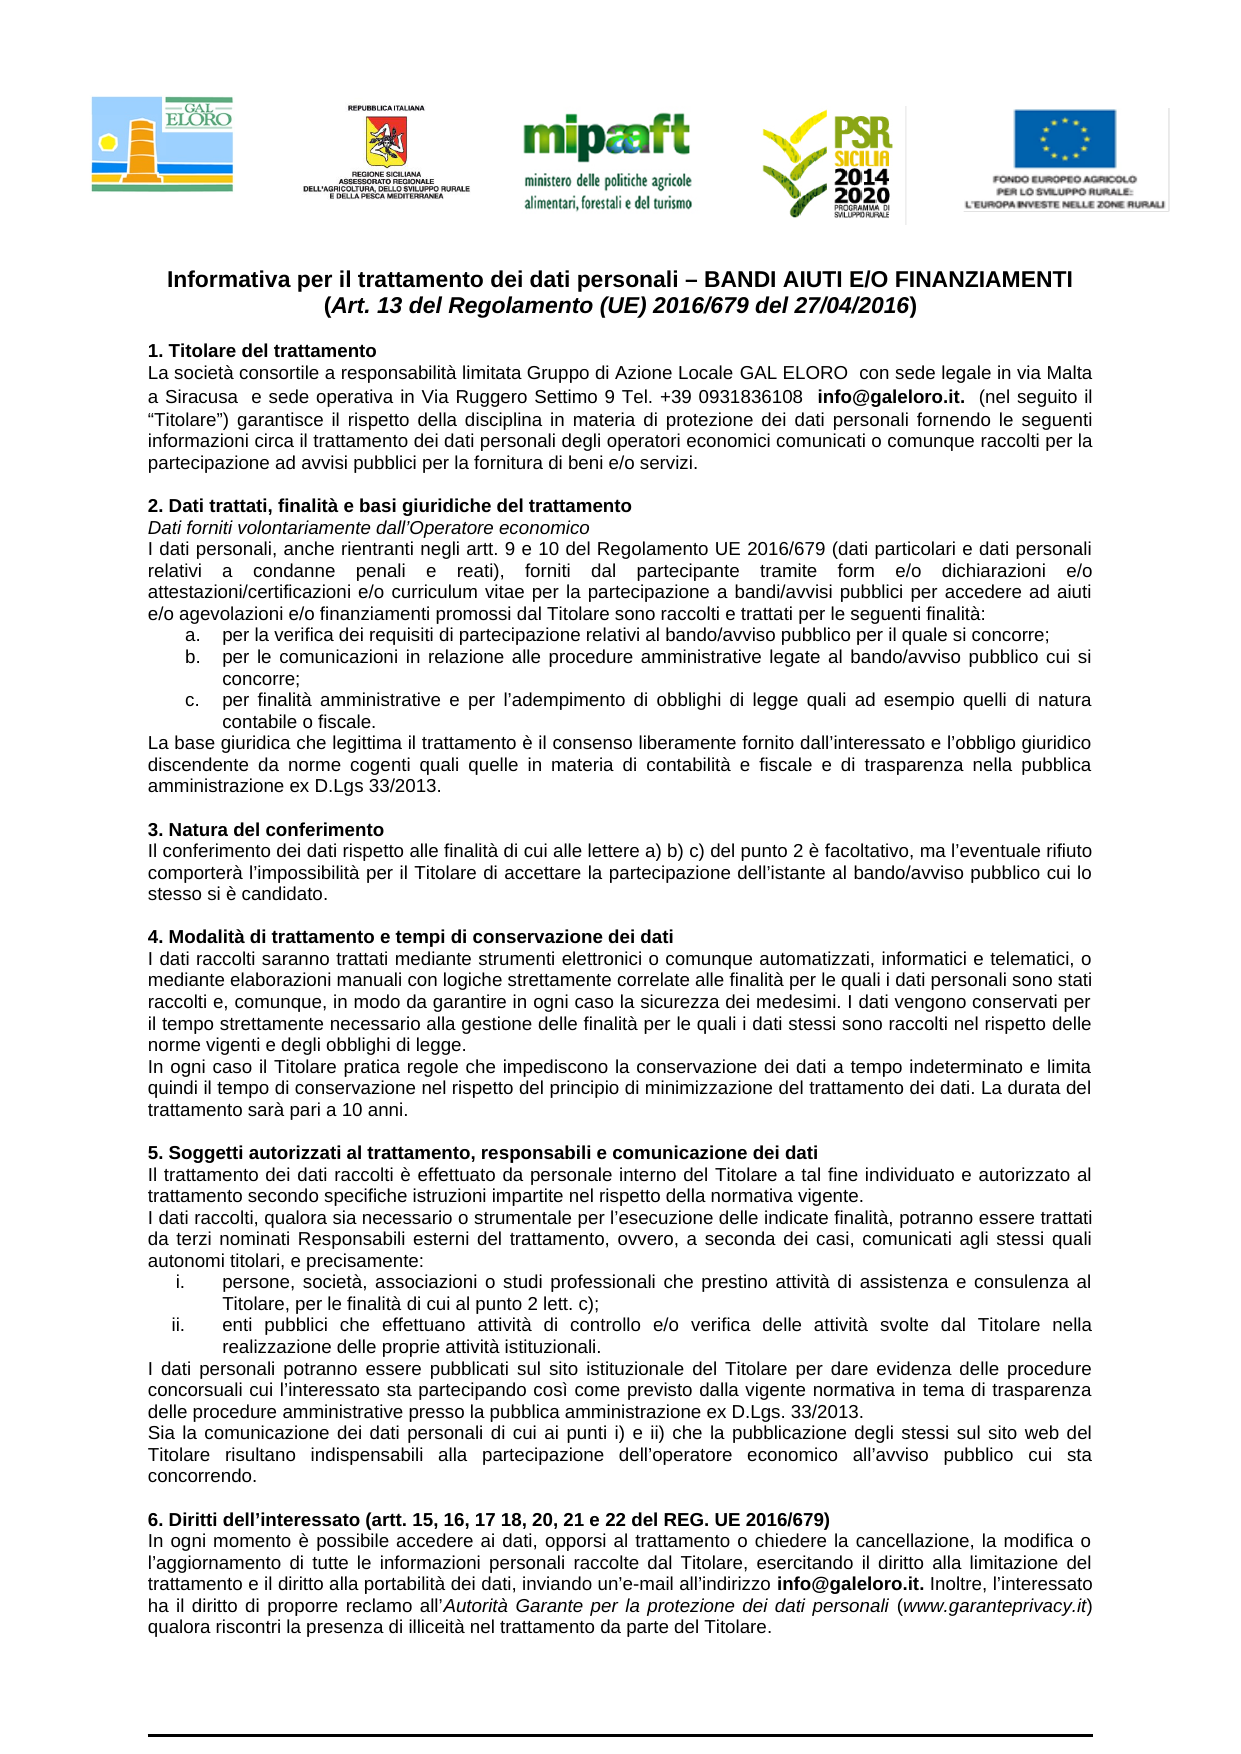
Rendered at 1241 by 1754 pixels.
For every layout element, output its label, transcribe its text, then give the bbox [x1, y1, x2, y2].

text 3. Natura del conferimento [148, 818, 1093, 840]
text 5. Soggetti autorizzati al trattamento, responsabili e comunicazione dei dati [148, 1142, 1093, 1163]
text 2. Dati trattati, finalità e basi giuridiche del trattamento [148, 495, 1093, 516]
list persone, società, associazioni o studi professionali che prestino attività di assistenza e consulenza al Titolare, per le finalità di cui al punto 2 lett. c); [185, 1271, 1093, 1314]
text In ogni caso il Titolare pratica regole che impediscono la conservazione dei dati a tempo indeterminato e limita quindi il tempo di conservazione nel rispetto del principio di minimizzazione del trattamento dei dati. La durata del trattamento sarà pari a 10 anni. [148, 1056, 1093, 1120]
text I dati personali, anche rientranti negli artt. 9 e 10 del Regolamento UE 2016/679 (dati particolari e dati personali relativi a condanne penali e reati), forniti dal partecipante tramite form e/o dichiarazioni e/o attestazioni/certificazioni e/o curriculum vitae per la partecipazione a bandi/avvisi pubblici per accedere ad aiuti e/o agevolazioni e/o finanziamenti promossi dal Titolare sono raccolti e trattati per le seguenti finalità: [148, 538, 1093, 624]
text I dati raccolti saranno trattati mediante strumenti elettronici o comunque automatizzati, informatici e telematici, o mediante elaborazioni manuali con logiche strettamente correlate alle finalità per le quali i dati personali sono stati raccolti e, comunque, in modo da garantire in ogni caso la sicurezza dei medesimi. I dati vengono conservati per il tempo strettamente necessario alla gestione delle finalità per le quali i dati stessi sono raccolti nel rispetto delle norme vigenti e degli obblighi di legge. [148, 948, 1093, 1056]
list enti pubblici che effettuano attività di controllo e/o verifica delle attività svolte dal Titolare nella realizzazione delle proprie attività istituzionali. [185, 1314, 1093, 1357]
text 6. Diritti dell’interessato (artt. 15, 16, 17 18, 20, 21 e 22 del REG. UE 2016/679) [148, 1508, 1093, 1530]
text (Art. 13 del Regolamento (UE) 2016/679 del 27/04/2016) [148, 292, 1093, 318]
text La società consortile a responsabilità limitata Gruppo di Azione Locale Gal Eloro con sede legale in via Malta a Siracusa e sede operativa in Via Ruggero Settimo 9 Tel. +39 0931836108 info@galeloro.it. (nel seguito il “Titolare”) garantisce il rispetto della disciplina in materia di protezione dei dati personali fornendo le seguenti informazioni circa il trattamento dei dati personali degli operatori economici comunicati o comunque raccolti per la partecipazione ad avvisi pubblici per la fornitura di beni e/o servizi. [148, 362, 1093, 473]
table_header [148, 1638, 371, 1733]
text Dati forniti volontariamente dall’Operatore economico [148, 516, 1093, 538]
list per le comunicazioni in relazione alle procedure amministrative legate al bando/avviso pubblico cui si concorre; [185, 646, 1093, 689]
text La base giuridica che legittima il trattamento è il consenso liberamente fornito dall’interessato e l’obbligo giuridico discendente da norme cogenti quali quelle in materia di contabilità e fiscale e di trasparenza nella pubblica amministrazione ex D.Lgs 33/2013. [148, 732, 1093, 797]
text Sia la comunicazione dei dati personali di cui ai punti i) e ii) che la pubblicazione degli stessi sul sito web del Titolare risultano indispensabili alla partecipazione dell’operatore economico all’avviso pubblico cui sta concorrendo. [148, 1422, 1093, 1487]
text Informativa per il trattamento dei dati personali – BANDI AIUTI E/O FINANZIAMENTI [148, 266, 1093, 292]
text Il trattamento dei dati raccolti è effettuato da personale interno del Titolare a tal fine individuato e autorizzato al trattamento secondo specifiche istruzioni impartite nel rispetto della normativa vigente. [148, 1163, 1093, 1206]
list per finalità amministrative e per l’adempimento di obblighi di legge quali ad esempio quelli di natura contabile o fiscale. [185, 689, 1093, 732]
text Il conferimento dei dati rispetto alle finalità di cui alle lettere a) b) c) del punto 2 è facoltativo, ma l’eventuale rifiuto comporterà l’impossibilità per il Titolare di accettare la partecipazione dell’istante al bando/avviso pubblico cui lo stesso si è candidato. [148, 840, 1093, 904]
text I dati personali potranno essere pubblicati sul sito istituzionale del Titolare per dare evidenza delle procedure concorsuali cui l’interessato sta partecipando così come previsto dalla vigente normativa in tema di trasparenza delle procedure amministrative presso la pubblica amministrazione ex D.Lgs. 33/2013. [148, 1357, 1093, 1422]
text 4. Modalità di trattamento e tempi di conservazione dei dati [148, 926, 1093, 948]
text 1. Titolare del trattamento [148, 340, 1093, 362]
text In ogni momento è possibile accedere ai dati, opporsi al trattamento o chiedere la cancellazione, la modifica o l’aggiornamento di tutte le informazioni personali raccolte dal Titolare, esercitando il diritto alla limitazione del trattamento e il diritto alla portabilità dei dati, inviando un’e-mail all’indirizzo info@galeloro.it. Inoltre, l’interessato ha il diritto di proporre reclamo all’Autorità Garante per la protezione dei dati personali (www.garanteprivacy.it) qualora riscontri la presenza di illiceità nel trattamento da parte del Titolare. [148, 1530, 1093, 1638]
table_header [371, 1638, 1093, 1733]
list per la verifica dei requisiti di partecipazione relativi al bando/avviso pubblico per il quale si concorre; [185, 624, 1093, 646]
text I dati raccolti, qualora sia necessario o strumentale per l’esecuzione delle indicate finalità, potranno essere trattati da terzi nominati Responsabili esterni del trattamento, ovvero, a seconda dei casi, comunicati agli stessi quali autonomi titolari, e precisamente: [148, 1206, 1093, 1271]
